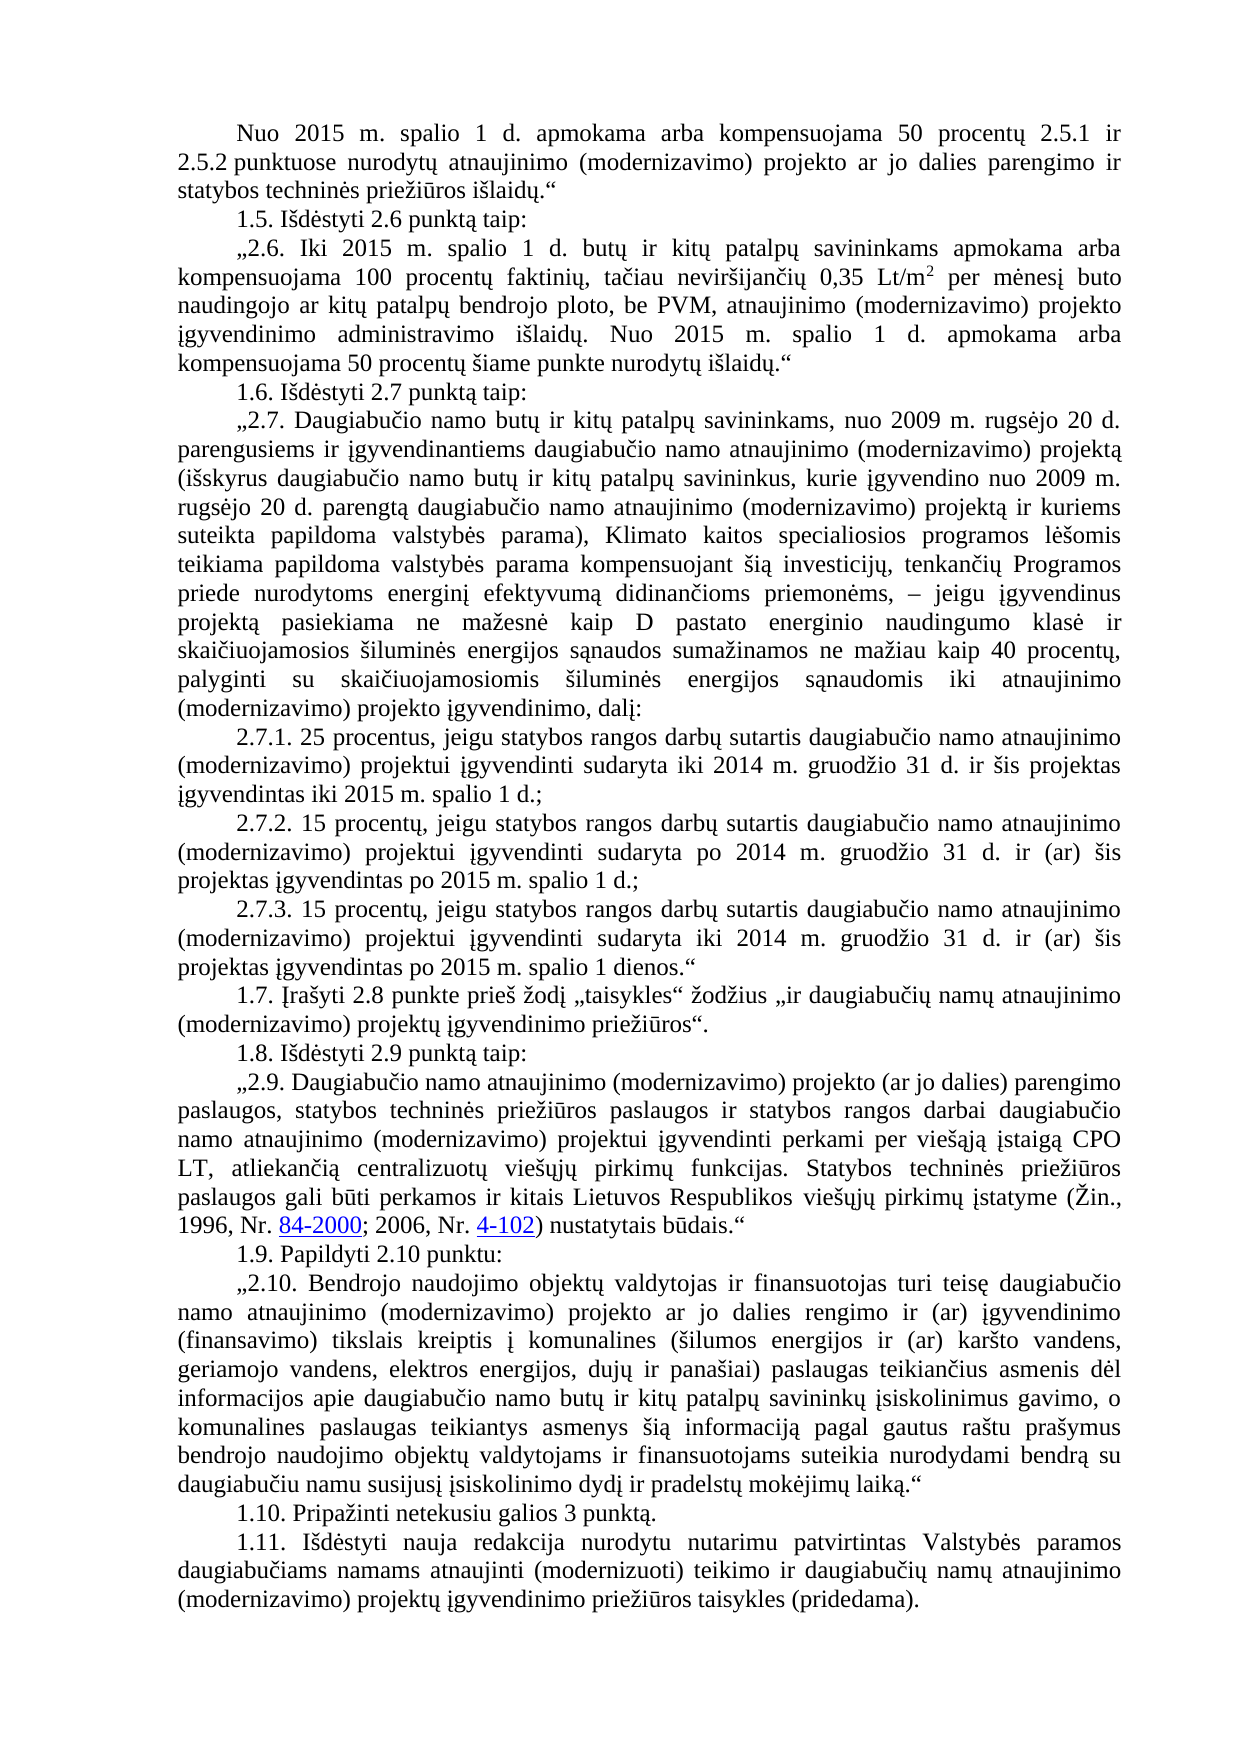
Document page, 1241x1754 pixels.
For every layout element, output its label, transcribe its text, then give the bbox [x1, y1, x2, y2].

text 1.11. Išdėstyti nauja redakcija nurodytu nutarimu patvirtintas Valstybės paramos daugiabučiams namams atnaujinti (modernizuoti) teikimo ir daugiabučių namų atnaujinimo (modernizavimo) projektų įgyvendinimo priežiūros taisykles (pridedama). [177, 1527, 1122, 1613]
text 1.8. Išdėstyti 2.9 punktą taip: [177, 1038, 1122, 1067]
text 2.7.3. 15 procentų, jeigu statybos rangos darbų sutartis daugiabučio namo atnaujinimo (modernizavimo) projektui įgyvendinti sudaryta iki 2014 m. gruodžio 31 d. ir (ar) šis projektas įgyvendintas po 2015 m. spalio 1 dienos.“ [177, 894, 1122, 981]
text 1.10. Pripažinti netekusiu galios 3 punktą. [177, 1498, 1122, 1527]
text „2.6. Iki 2015 m. spalio 1 d. butų ir kitų patalpų savininkams apmokama arba kompensuojama 100 procentų faktinių, tačiau neviršijančių 0,35 Lt/m2 per mėnesį buto naudingojo ar kitų patalpų bendrojo ploto, be PVM, atnaujinimo (modernizavimo) projekto įgyvendinimo administravimo išlaidų. Nuo 2015 m. spalio 1 d. apmokama arba kompensuojama 50 procentų šiame punkte nurodytų išlaidų.“ [177, 233, 1122, 377]
text 2.7.1. 25 procentus, jeigu statybos rangos darbų sutartis daugiabučio namo atnaujinimo (modernizavimo) projektui įgyvendinti sudaryta iki 2014 m. gruodžio 31 d. ir šis projektas įgyvendintas iki 2015 m. spalio 1 d.; [177, 722, 1122, 808]
text „2.10. Bendrojo naudojimo objektų valdytojas ir finansuotojas turi teisę daugiabučio namo atnaujinimo (modernizavimo) projekto ar jo dalies rengimo ir (ar) įgyvendinimo (finansavimo) tikslais kreiptis į komunalines (šilumos energijos ir (ar) karšto vandens, geriamojo vandens, elektros energijos, dujų ir panašiai) paslaugas teikiančius asmenis dėl informacijos apie daugiabučio namo butų ir kitų patalpų savininkų įsiskolinimus gavimo, o komunalines paslaugas teikiantys asmenys šią informaciją pagal gautus raštu prašymus bendrojo naudojimo objektų valdytojams ir finansuotojams suteikia nurodydami bendrą su daugiabučiu namu susijusį įsiskolinimo dydį ir pradelstų mokėjimų laiką.“ [177, 1268, 1122, 1498]
text 2.7.2. 15 procentų, jeigu statybos rangos darbų sutartis daugiabučio namo atnaujinimo (modernizavimo) projektui įgyvendinti sudaryta po 2014 m. gruodžio 31 d. ir (ar) šis projektas įgyvendintas po 2015 m. spalio 1 d.; [177, 808, 1122, 894]
text 1.9. Papildyti 2.10 punktu: [177, 1239, 1122, 1268]
text Nuo 2015 m. spalio 1 d. apmokama arba kompensuojama 50 procentų 2.5.1 ir 2.5.2 punktuose nurodytų atnaujinimo (modernizavimo) projekto ar jo dalies parengimo ir statybos techninės priežiūros išlaidų.“ [177, 118, 1122, 204]
text 1.5. Išdėstyti 2.6 punktą taip: [177, 204, 1122, 233]
text „2.7. Daugiabučio namo butų ir kitų patalpų savininkams, nuo 2009 m. rugsėjo 20 d. parengusiems ir įgyvendinantiems daugiabučio namo atnaujinimo (modernizavimo) projektą (išskyrus daugiabučio namo butų ir kitų patalpų savininkus, kurie įgyvendino nuo 2009 m. rugsėjo 20 d. parengtą daugiabučio namo atnaujinimo (modernizavimo) projektą ir kuriems suteikta papildoma valstybės parama), Klimato kaitos specialiosios programos lėšomis teikiama papildoma valstybės parama kompensuojant šią investicijų, tenkančių Programos priede nurodytoms energinį efektyvumą didinančioms priemonėms, – jeigu įgyvendinus projektą pasiekiama ne mažesnė kaip D pastato energinio naudingumo klasė ir skaičiuojamosios šiluminės energijos sąnaudos sumažinamos ne mažiau kaip 40 procentų, palyginti su skaičiuojamosiomis šiluminės energijos sąnaudomis iki atnaujinimo (modernizavimo) projekto įgyvendinimo, dalį: [177, 406, 1122, 722]
text 1.7. Įrašyti 2.8 punkte prieš žodį „taisykles“ žodžius „ir daugiabučių namų atnaujinimo (modernizavimo) projektų įgyvendinimo priežiūros“. [177, 981, 1122, 1038]
text „2.9. Daugiabučio namo atnaujinimo (modernizavimo) projekto (ar jo dalies) parengimo paslaugos, statybos techninės priežiūros paslaugos ir statybos rangos darbai daugiabučio namo atnaujinimo (modernizavimo) projektui įgyvendinti perkami per viešąją įstaigą CPO LT, atliekančią centralizuotų viešųjų pirkimų funkcijas. Statybos techninės priežiūros paslaugos gali būti perkamos ir kitais Lietuvos Respublikos viešųjų pirkimų įstatyme (Žin., 1996, Nr. 84-2000; 2006, Nr. 4-102) nustatytais būdais.“ [177, 1067, 1122, 1239]
text 1.6. Išdėstyti 2.7 punktą taip: [177, 377, 1122, 406]
